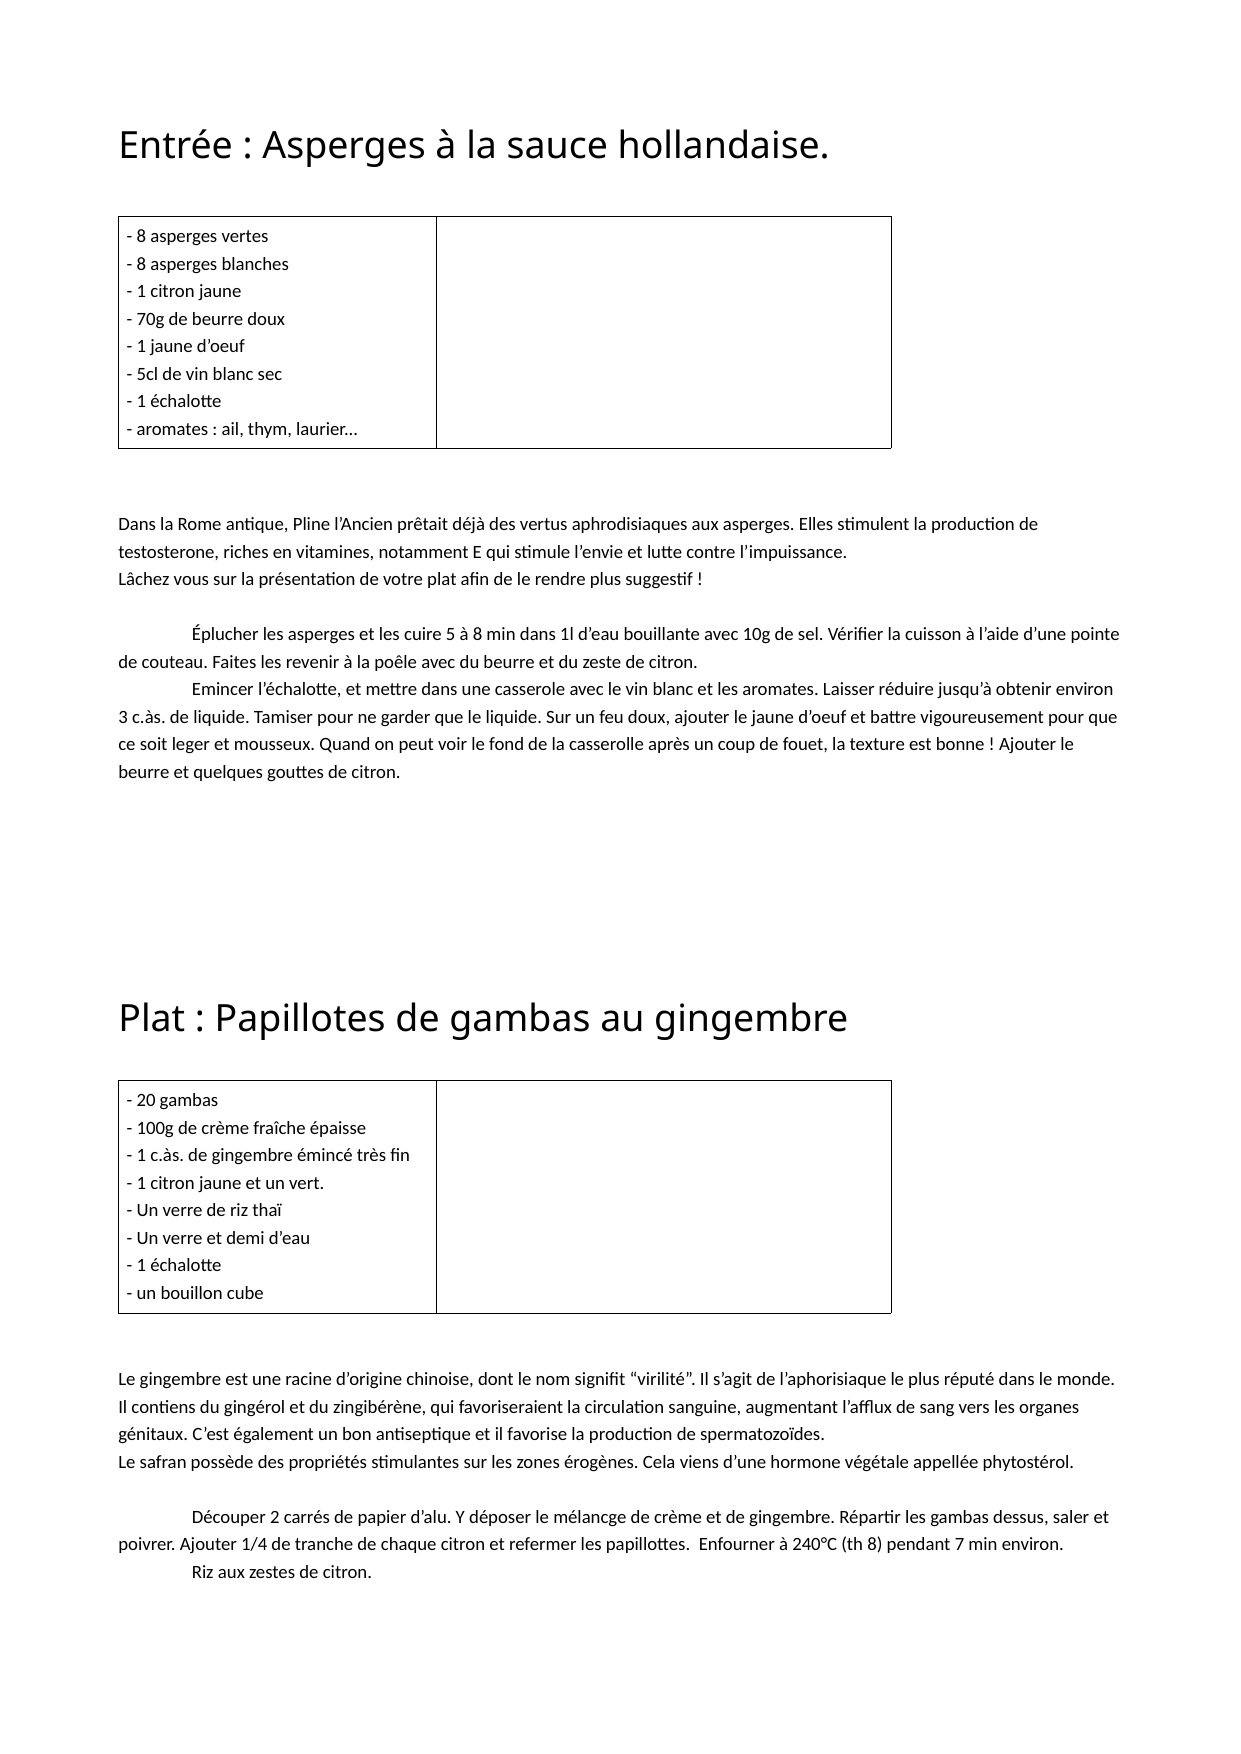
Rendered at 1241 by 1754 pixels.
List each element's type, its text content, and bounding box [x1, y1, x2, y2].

table_header - 20 gambas - 100g de crème fraîche épaisse - 1 c.às. de gingembre émincé très fin - 1 citron jaune et un vert. - Un verre de riz thaï - Un verre et demi d’eau - 1 échalotte - un bouillon cube [119, 1081, 436, 1312]
text Plat : Papillotes de gambas au gingembre [118, 991, 1122, 1042]
text Entrée : Asperges à la sauce hollandaise. [118, 118, 1122, 169]
text Dans la Rome antique, Pline l’Ancien prêtait déjà des vertus aphrodisiaques aux asperges. Elles stimulent la production de testosterone, riches en vitamines, notamment E qui stimule l’envie et lutte contre l’impuissance. [118, 512, 1122, 563]
text Lâchez vous sur la présentation de votre plat afin de le rendre plus suggestif ! [118, 567, 1122, 590]
text Emincer l’échalotte, et mettre dans une casserole avec le vin blanc et les aromates. Laisser réduire jusqu’à obtenir environ 3 c.às. de liquide. Tamiser pour ne garder que le liquide. Sur un feu doux, ajouter le jaune d’oeuf et battre vigoureusement pour que ce soit leger et mousseux. Quand on peut voir le fond de la casserolle après un coup de fouet, la texture est bonne ! Ajouter le beurre et quelques gouttes de citron. [118, 677, 1122, 783]
text Riz aux zestes de citron. [118, 1560, 1122, 1583]
text Le safran possède des propriétés stimulantes sur les zones érogènes. Cela viens d’une hormone végétale appellée phytostérol. [118, 1450, 1122, 1473]
text Découper 2 carrés de papier d’alu. Y déposer le mélancge de crème et de gingembre. Répartir les gambas dessus, saler et poivrer. Ajouter 1/4 de tranche de chaque citron et refermer les papillottes. Enfourner à 240°C (th 8) pendant 7 min environ. [118, 1505, 1122, 1555]
table_header - 8 asperges vertes - 8 asperges blanches - 1 citron jaune - 70g de beurre doux - 1 jaune d’oeuf - 5cl de vin blanc sec - 1 échalotte - aromates : ail, thym, laurier... [119, 217, 436, 448]
text Le gingembre est une racine d’origine chinoise, dont le nom signifit “virilité”. Il s’agit de l’aphorisiaque le plus réputé dans le monde. Il contiens du gingérol et du zingibérène, qui favoriseraient la circulation sanguine, augmentant l’afflux de sang vers les organes génitaux. C’est également un bon antiseptique et il favorise la production de spermatozoïdes. [118, 1367, 1122, 1445]
table_header [437, 217, 891, 448]
table_header [437, 1081, 891, 1312]
text Éplucher les asperges et les cuire 5 à 8 min dans 1l d’eau bouillante avec 10g de sel. Vérifier la cuisson à l’aide d’une pointe de couteau. Faites les revenir à la poêle avec du beurre et du zeste de citron. [118, 622, 1122, 673]
